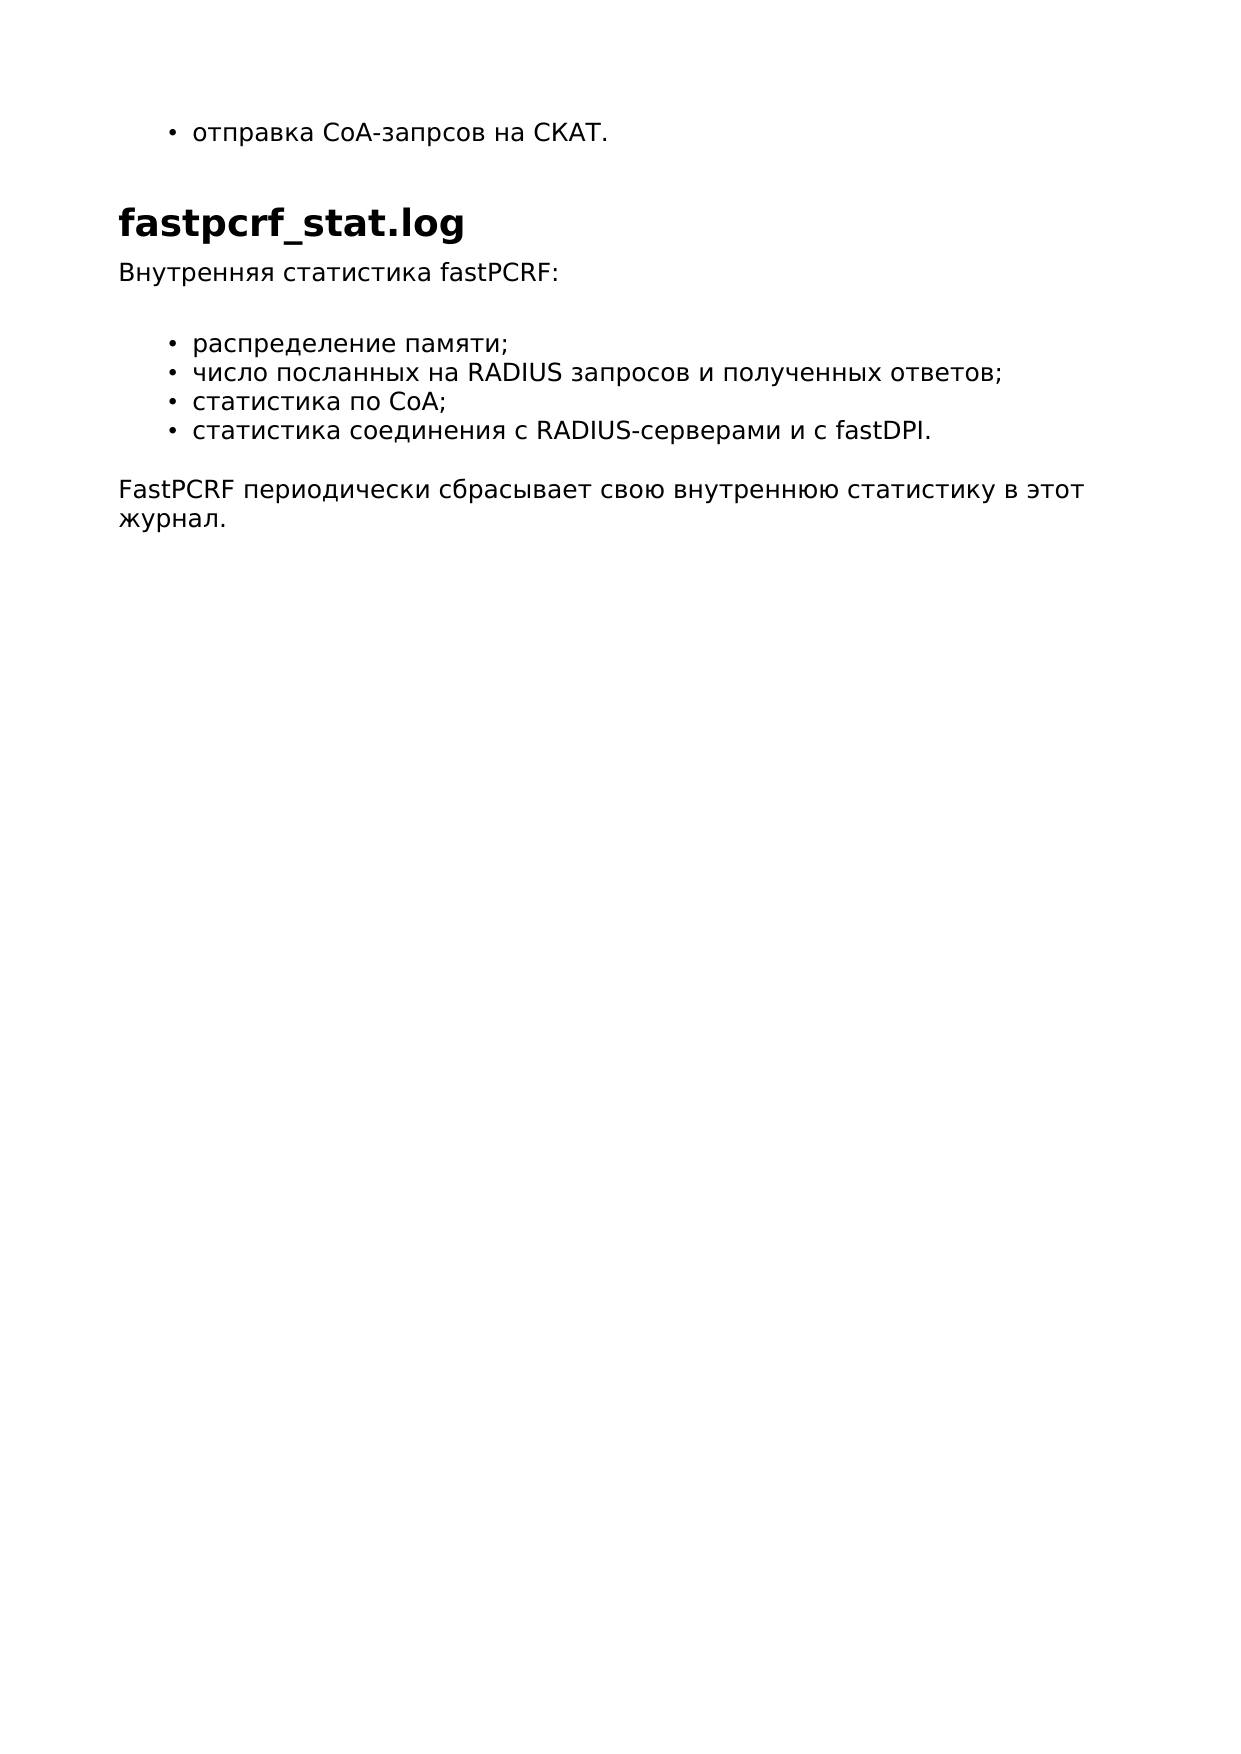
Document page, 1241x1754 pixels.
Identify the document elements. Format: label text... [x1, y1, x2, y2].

list статистика по CoA; [177, 387, 1122, 417]
list число посланных на RADIUS запросов и полученных ответов; [177, 358, 1122, 387]
text Внутренняя статистика fastPCRF: [118, 258, 1122, 287]
subtitle fastpcrf_stat.log [118, 202, 1122, 245]
list отправка CoA-запрсов на СКАТ. [177, 118, 1122, 147]
list распределение памяти; [177, 329, 1122, 358]
list статистика соединения с RADIUS-серверами и с fastDPI. [177, 417, 1122, 446]
text FastPCRF периодически сбрасывает свою внутреннюю статистику в этот журнал. [118, 475, 1122, 533]
